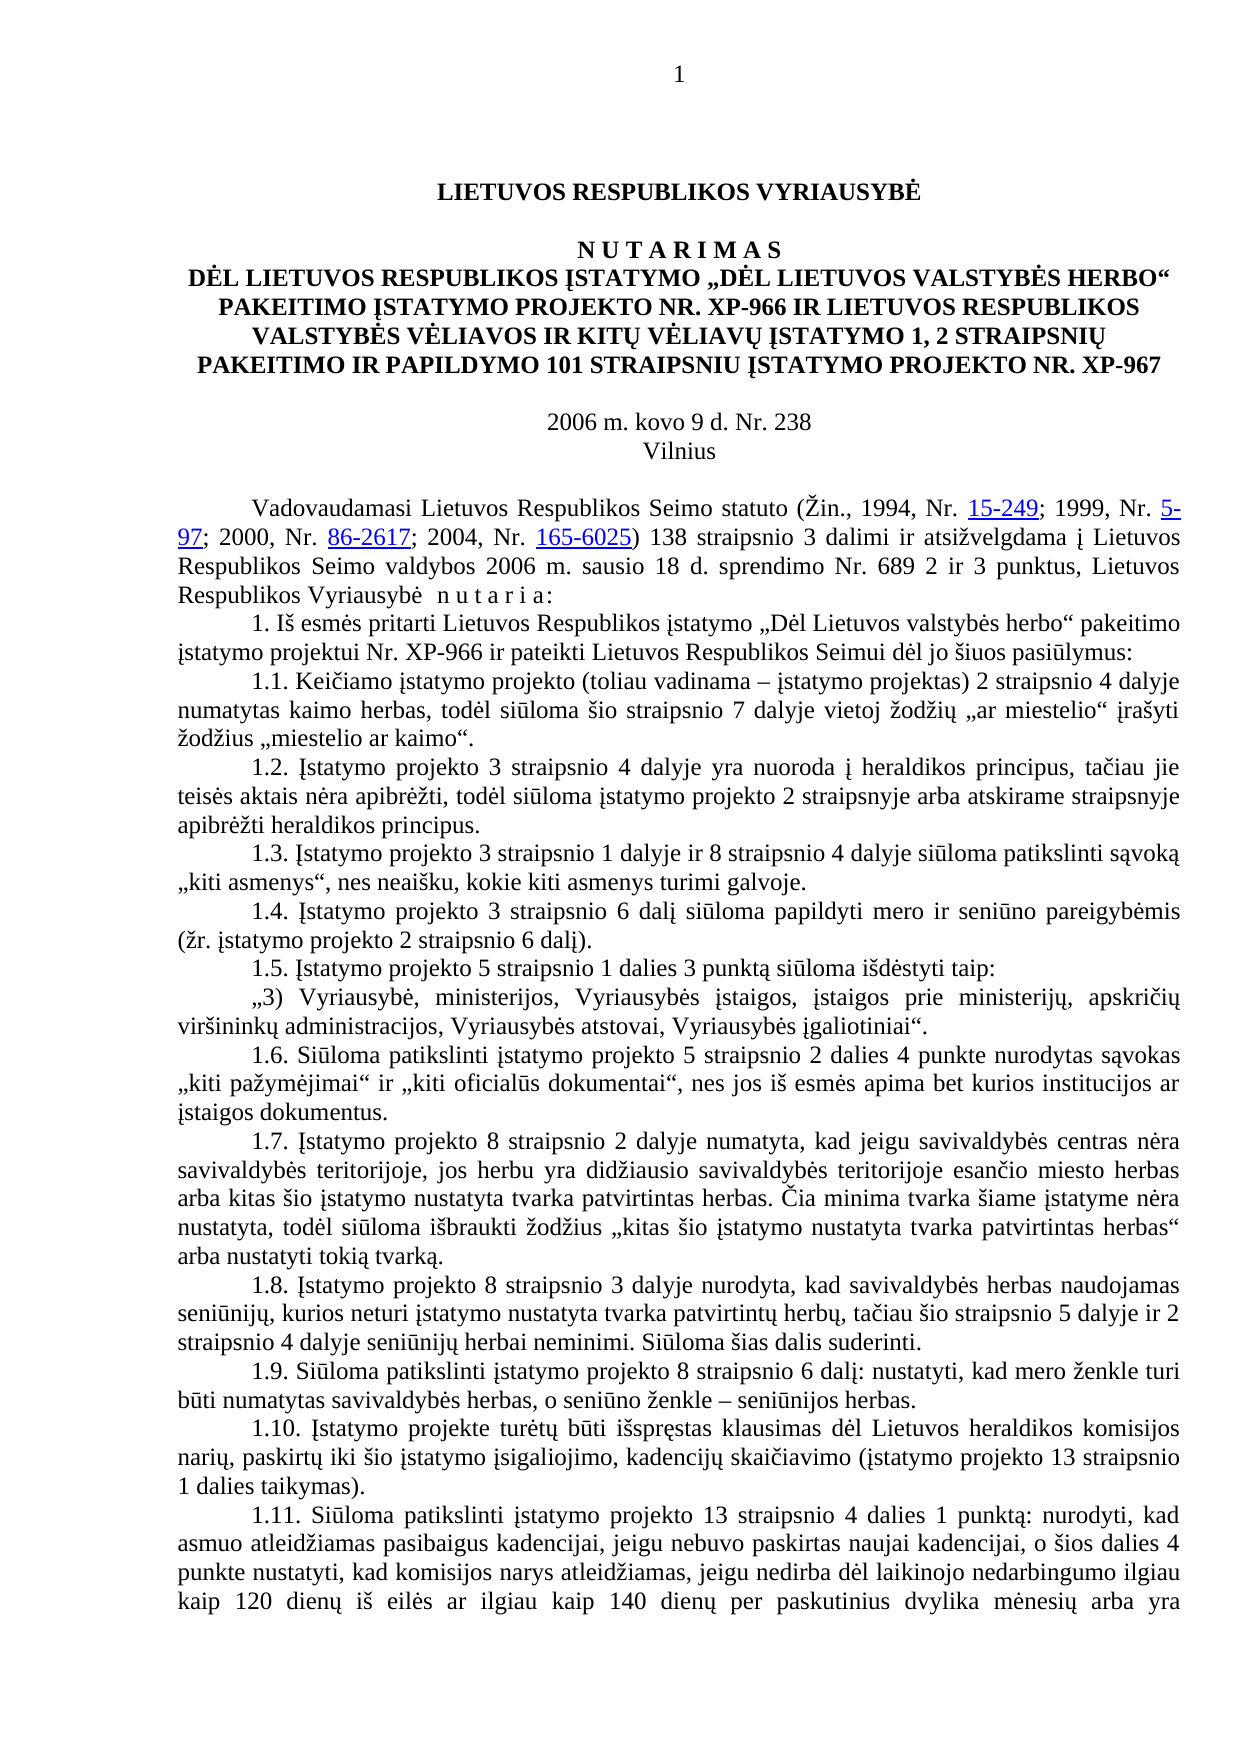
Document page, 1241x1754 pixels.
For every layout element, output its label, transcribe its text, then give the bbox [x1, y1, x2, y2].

text 1.3. Įstatymo projekto 3 straipsnio 1 dalyje ir 8 straipsnio 4 dalyje siūloma patikslinti sąvoką „kiti asmenys“, nes neaišku, kokie kiti asmenys turimi galvoje. [177, 838, 1181, 896]
text Vilnius [177, 436, 1181, 465]
text 1.9. Siūloma patikslinti įstatymo projekto 8 straipsnio 6 dalį: nustatyti, kad mero ženkle turi būti numatytas savivaldybės herbas, o seniūno ženkle – seniūnijos herbas. [177, 1356, 1181, 1413]
text 1.5. Įstatymo projekto 5 straipsnio 1 dalies 3 punktą siūloma išdėstyti taip: [177, 953, 1181, 982]
text N U T A R I M A S [177, 235, 1181, 263]
text LIETUVOS RESPUBLIKOS VYRIAUSYBĖ [177, 177, 1181, 206]
text 1.4. Įstatymo projekto 3 straipsnio 6 dalį siūloma papildyti mero ir seniūno pareigybėmis (žr. įstatymo projekto 2 straipsnio 6 dalį). [177, 896, 1181, 953]
text 1.8. Įstatymo projekto 8 straipsnio 3 dalyje nurodyta, kad savivaldybės herbas naudojamas seniūnijų, kurios neturi įstatymo nustatyta tvarka patvirtintų herbų, tačiau šio straipsnio 5 dalyje ir 2 straipsnio 4 dalyje seniūnijų herbai neminimi. Siūloma šias dalis suderinti. [177, 1270, 1181, 1356]
text 1.1. Keičiamo įstatymo projekto (toliau vadinama – įstatymo projektas) 2 straipsnio 4 dalyje numatytas kaimo herbas, todėl siūloma šio straipsnio 7 dalyje vietoj žodžių „ar miestelio“ įrašyti žodžius „miestelio ar kaimo“. [177, 666, 1181, 752]
text 2006 m. kovo 9 d. Nr. 238 [177, 407, 1181, 436]
text Vadovaudamasi Lietuvos Respublikos Seimo statuto (Žin., 1994, Nr. 15-249; 1999, Nr. 5-97; 2000, Nr. 86-2617; 2004, Nr. 165-6025) 138 straipsnio 3 dalimi ir atsižvelgdama į Lietuvos Respublikos Seimo valdybos 2006 m. sausio 18 d. sprendimo Nr. 689 2 ir 3 punktus, Lietuvos Respublikos Vyriausybė nutaria: [177, 493, 1181, 608]
text 1. Iš esmės pritarti Lietuvos Respublikos įstatymo „Dėl Lietuvos valstybės herbo“ pakeitimo įstatymo projektui Nr. XP-966 ir pateikti Lietuvos Respublikos Seimui dėl jo šiuos pasiūlymus: [177, 608, 1181, 666]
text 1.10. Įstatymo projekte turėtų būti išspręstas klausimas dėl Lietuvos heraldikos komisijos narių, paskirtų iki šio įstatymo įsigaliojimo, kadencijų skaičiavimo (įstatymo projekto 13 straipsnio 1 dalies taikymas). [177, 1413, 1181, 1500]
text DĖL LIETUVOS RESPUBLIKOS ĮSTATYMO „DĖL LIETUVOS VALSTYBĖS HERBO“ PAKEITIMO ĮSTATYMO PROJEKTO NR. XP-966 IR LIETUVOS RESPUBLIKOS VALSTYBĖS VĖLIAVOS IR KITŲ VĖLIAVŲ ĮSTATYMO 1, 2 STRAIPSNIŲ PAKEITIMO IR PAPILDYMO 101 STRAIPSNIU ĮSTATYMO PROJEKTO NR. XP-967 [177, 263, 1181, 378]
text 1.7. Įstatymo projekto 8 straipsnio 2 dalyje numatyta, kad jeigu savivaldybės centras nėra savivaldybės teritorijoje, jos herbu yra didžiausio savivaldybės teritorijoje esančio miesto herbas arba kitas šio įstatymo nustatyta tvarka patvirtintas herbas. Čia minima tvarka šiame įstatyme nėra nustatyta, todėl siūloma išbraukti žodžius „kitas šio įstatymo nustatyta tvarka patvirtintas herbas“ arba nustatyti tokią tvarką. [177, 1126, 1181, 1270]
text „3) Vyriausybė, ministerijos, Vyriausybės įstaigos, įstaigos prie ministerijų, apskričių viršininkų administracijos, Vyriausybės atstovai, Vyriausybės įgaliotiniai“. [177, 982, 1181, 1040]
text 1.2. Įstatymo projekto 3 straipsnio 4 dalyje yra nuoroda į heraldikos principus, tačiau jie teisės aktais nėra apibrėžti, todėl siūloma įstatymo projekto 2 straipsnyje arba atskirame straipsnyje apibrėžti heraldikos principus. [177, 752, 1181, 838]
text 1.6. Siūloma patikslinti įstatymo projekto 5 straipsnio 2 dalies 4 punkte nurodytas sąvokas „kiti pažymėjimai“ ir „kiti oficialūs dokumentai“, nes jos iš esmės apima bet kurios institucijos ar įstaigos dokumentus. [177, 1040, 1181, 1126]
text 1.11. Siūloma patikslinti įstatymo projekto 13 straipsnio 4 dalies 1 punktą: nurodyti, kad asmuo atleidžiamas pasibaigus kadencijai, jeigu nebuvo paskirtas naujai kadencijai, o šios dalies 4 punkte nustatyti, kad komisijos narys atleidžiamas, jeigu nedirba dėl laikinojo nedarbingumo ilgiau kaip 120 dienų iš eilės ar ilgiau kaip 140 dienų per paskutinius dvylika mėnesių arba yra [177, 1500, 1181, 1615]
